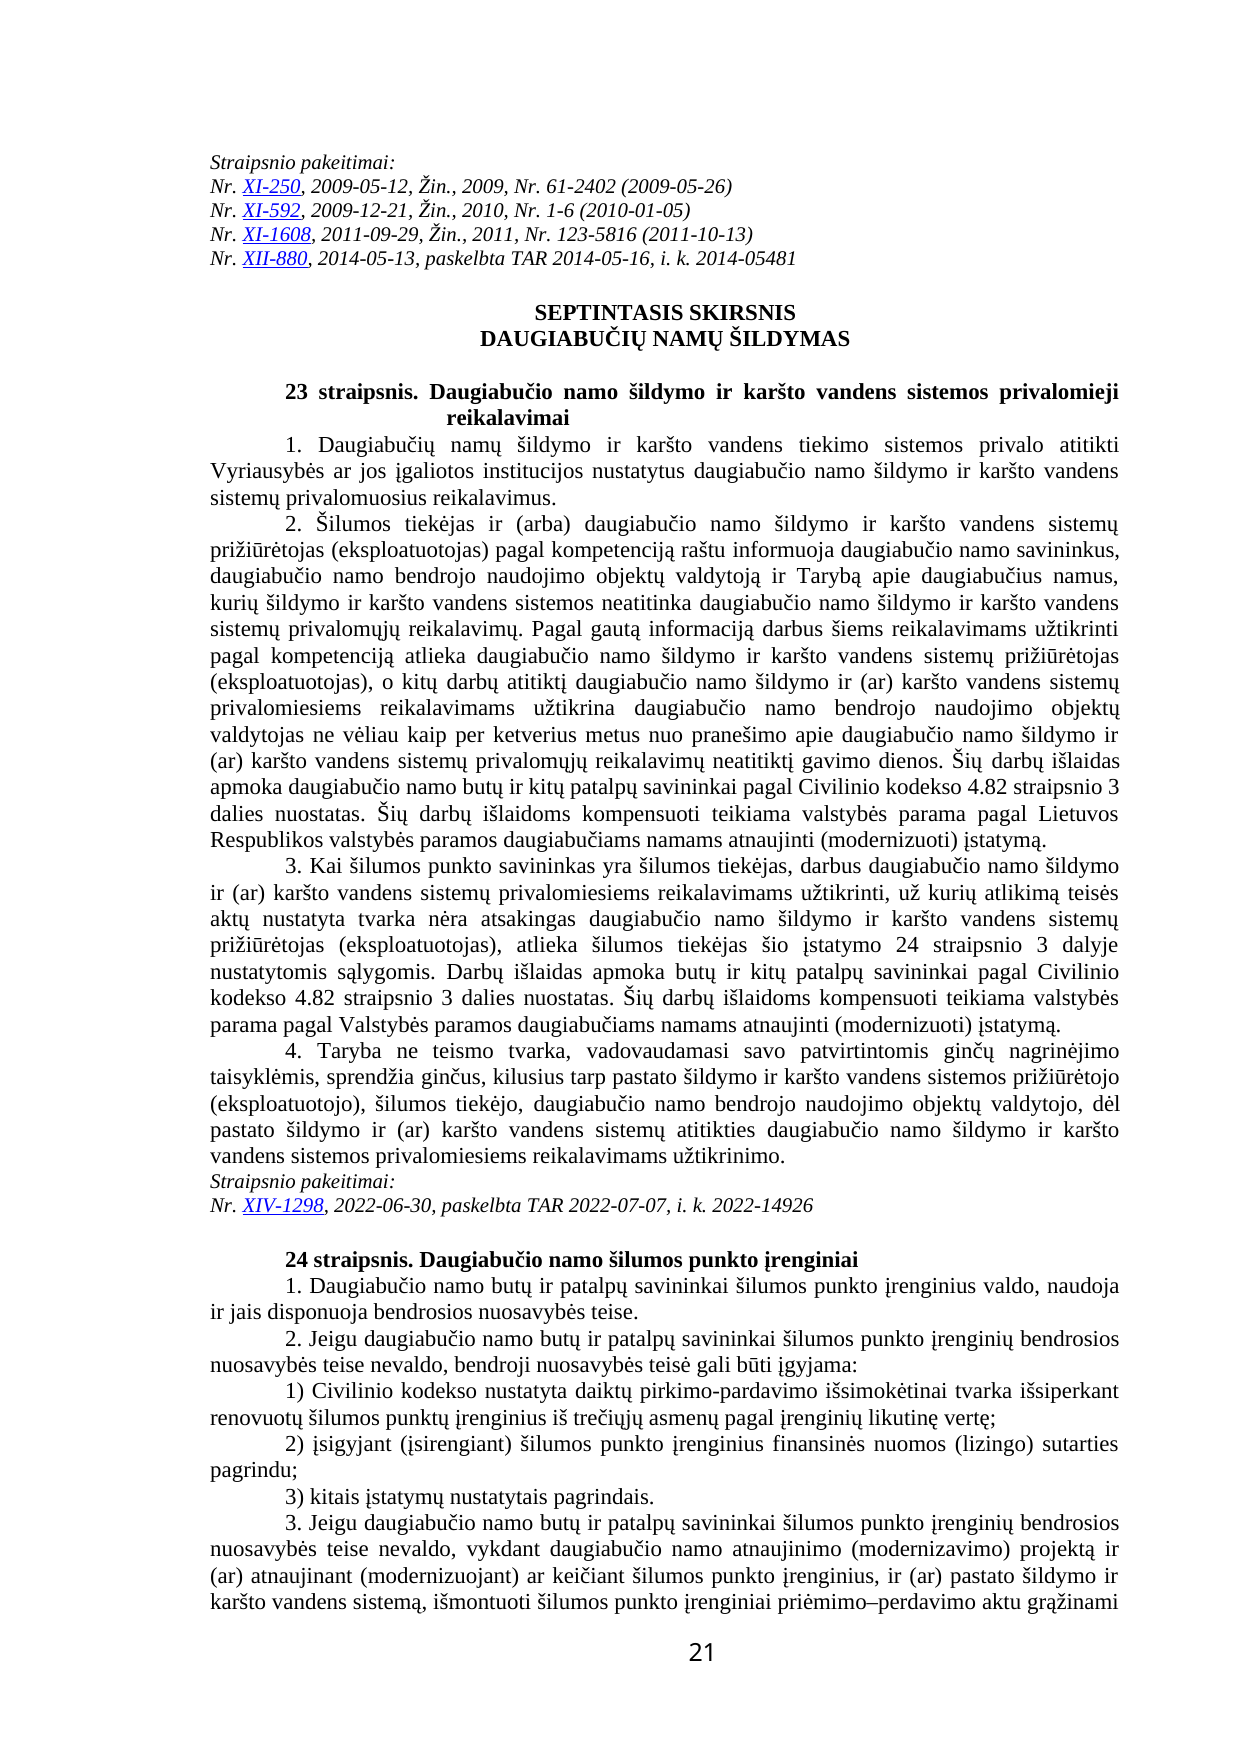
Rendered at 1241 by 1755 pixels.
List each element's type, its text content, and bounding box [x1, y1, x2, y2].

text 2. Jeigu daugiabučio namo butų ir patalpų savininkai šilumos punkto įrenginių bendrosios nuosavybės teise nevaldo, bendroji nuosavybės teisė gali būti įgyjama: [210, 1325, 1120, 1377]
text 3. Kai šilumos punkto savininkas yra šilumos tiekėjas, darbus daugiabučio namo šildymo ir (ar) karšto vandens sistemų privalomiesiems reikalavimams užtikrinti, už kurių atlikimą teisės aktų nustatyta tvarka nėra atsakingas daugiabučio namo šildymo ir karšto vandens sistemų prižiūrėtojas (eksploatuotojas), atlieka šilumos tiekėjas šio įstatymo 24 straipsnio 3 dalyje nustatytomis sąlygomis. Darbų išlaidas apmoka butų ir kitų patalpų savininkai pagal Civilinio kodekso 4.82 straipsnio 3 dalies nuostatas. Šių darbų išlaidoms kompensuoti teikiama valstybės parama pagal Valstybės paramos daugiabučiams namams atnaujinti (modernizuoti) įstatymą. [210, 852, 1120, 1037]
text 3) kitais įstatymų nustatytais pagrindais. [210, 1483, 1120, 1509]
text 23 straipsnis. Daugiabučio namo šildymo ir karšto vandens sistemos privalomieji reikalavimai [285, 378, 1120, 431]
text Straipsnio pakeitimai: [210, 150, 1120, 174]
text 1. Daugiabučių namų šildymo ir karšto vandens tiekimo sistemos privalo atitikti Vyriausybės ar jos įgaliotos institucijos nustatytus daugiabučio namo šildymo ir karšto vandens sistemų privalomuosius reikalavimus. [210, 431, 1120, 510]
text Nr. XII-880, 2014-05-13, paskelbta TAR 2014-05-16, i. k. 2014-05481 [210, 246, 1120, 270]
text Nr. XI-250, 2009-05-12, Žin., 2009, Nr. 61-2402 (2009-05-26) [210, 174, 1120, 198]
text 1) Civilinio kodekso nustatyta daiktų pirkimo-pardavimo išsimokėtinai tvarka išsiperkant renovuotų šilumos punktų įrenginius iš trečiųjų asmenų pagal įrenginių likutinę vertę; [210, 1377, 1120, 1430]
text 4. Taryba ne teismo tvarka, vadovaudamasi savo patvirtintomis ginčų nagrinėjimo taisyklėmis, sprendžia ginčus, kilusius tarp pastato šildymo ir karšto vandens sistemos prižiūrėtojo (eksploatuotojo), šilumos tiekėjo, daugiabučio namo bendrojo naudojimo objektų valdytojo, dėl pastato šildymo ir (ar) karšto vandens sistemų atitikties daugiabučio namo šildymo ir karšto vandens sistemos privalomiesiems reikalavimams užtikrinimo. [210, 1037, 1120, 1169]
text SEPTINTASIS SKIRSNIS [210, 299, 1120, 325]
text 2) įsigyjant (įsirengiant) šilumos punkto įrenginius finansinės nuomos (lizingo) sutarties pagrindu; [210, 1430, 1120, 1483]
text Nr. XI-592, 2009-12-21, Žin., 2010, Nr. 1-6 (2010-01-05) [210, 198, 1120, 222]
text 24 straipsnis. Daugiabučio namo šilumos punkto įrenginiai [210, 1246, 1120, 1272]
text Straipsnio pakeitimai: [210, 1169, 1120, 1193]
text Nr. XI-1608, 2011-09-29, Žin., 2011, Nr. 123-5816 (2011-10-13) [210, 222, 1120, 246]
text Nr. XIV-1298, 2022-06-30, paskelbta TAR 2022-07-07, i. k. 2022-14926 [210, 1193, 1120, 1217]
text 2. Šilumos tiekėjas ir (arba) daugiabučio namo šildymo ir karšto vandens sistemų prižiūrėtojas (eksploatuotojas) pagal kompetenciją raštu informuoja daugiabučio namo savininkus, daugiabučio namo bendrojo naudojimo objektų valdytoją ir Tarybą apie daugiabučius namus, kurių šildymo ir karšto vandens sistemos neatitinka daugiabučio namo šildymo ir karšto vandens sistemų privalomųjų reikalavimų. Pagal gautą informaciją darbus šiems reikalavimams užtikrinti pagal kompetenciją atlieka daugiabučio namo šildymo ir karšto vandens sistemų prižiūrėtojas (eksploatuotojas), o kitų darbų atitiktį daugiabučio namo šildymo ir (ar) karšto vandens sistemų privalomiesiems reikalavimams užtikrina daugiabučio namo bendrojo naudojimo objektų valdytojas ne vėliau kaip per ketverius metus nuo pranešimo apie daugiabučio namo šildymo ir (ar) karšto vandens sistemų privalomųjų reikalavimų neatitiktį gavimo dienos. Šių darbų išlaidas apmoka daugiabučio namo butų ir kitų patalpų savininkai pagal Civilinio kodekso 4.82 straipsnio 3 dalies nuostatas. Šių darbų išlaidoms kompensuoti teikiama valstybės parama pagal Lietuvos Respublikos valstybės paramos daugiabučiams namams atnaujinti (modernizuoti) įstatymą. [210, 510, 1120, 852]
text 1. Daugiabučio namo butų ir patalpų savininkai šilumos punkto įrenginius valdo, naudoja ir jais disponuoja bendrosios nuosavybės teise. [210, 1272, 1120, 1325]
text 3. Jeigu daugiabučio namo butų ir patalpų savininkai šilumos punkto įrenginių bendrosios nuosavybės teise nevaldo, vykdant daugiabučio namo atnaujinimo (modernizavimo) projektą ir (ar) atnaujinant (modernizuojant) ar keičiant šilumos punkto įrenginius, ir (ar) pastato šildymo ir karšto vandens sistemą, išmontuoti šilumos punkto įrenginiai priėmimo–perdavimo aktu grąžinami [210, 1509, 1120, 1614]
text DAUGIABUČIŲ NAMŲ ŠILDYMAS [210, 325, 1120, 352]
